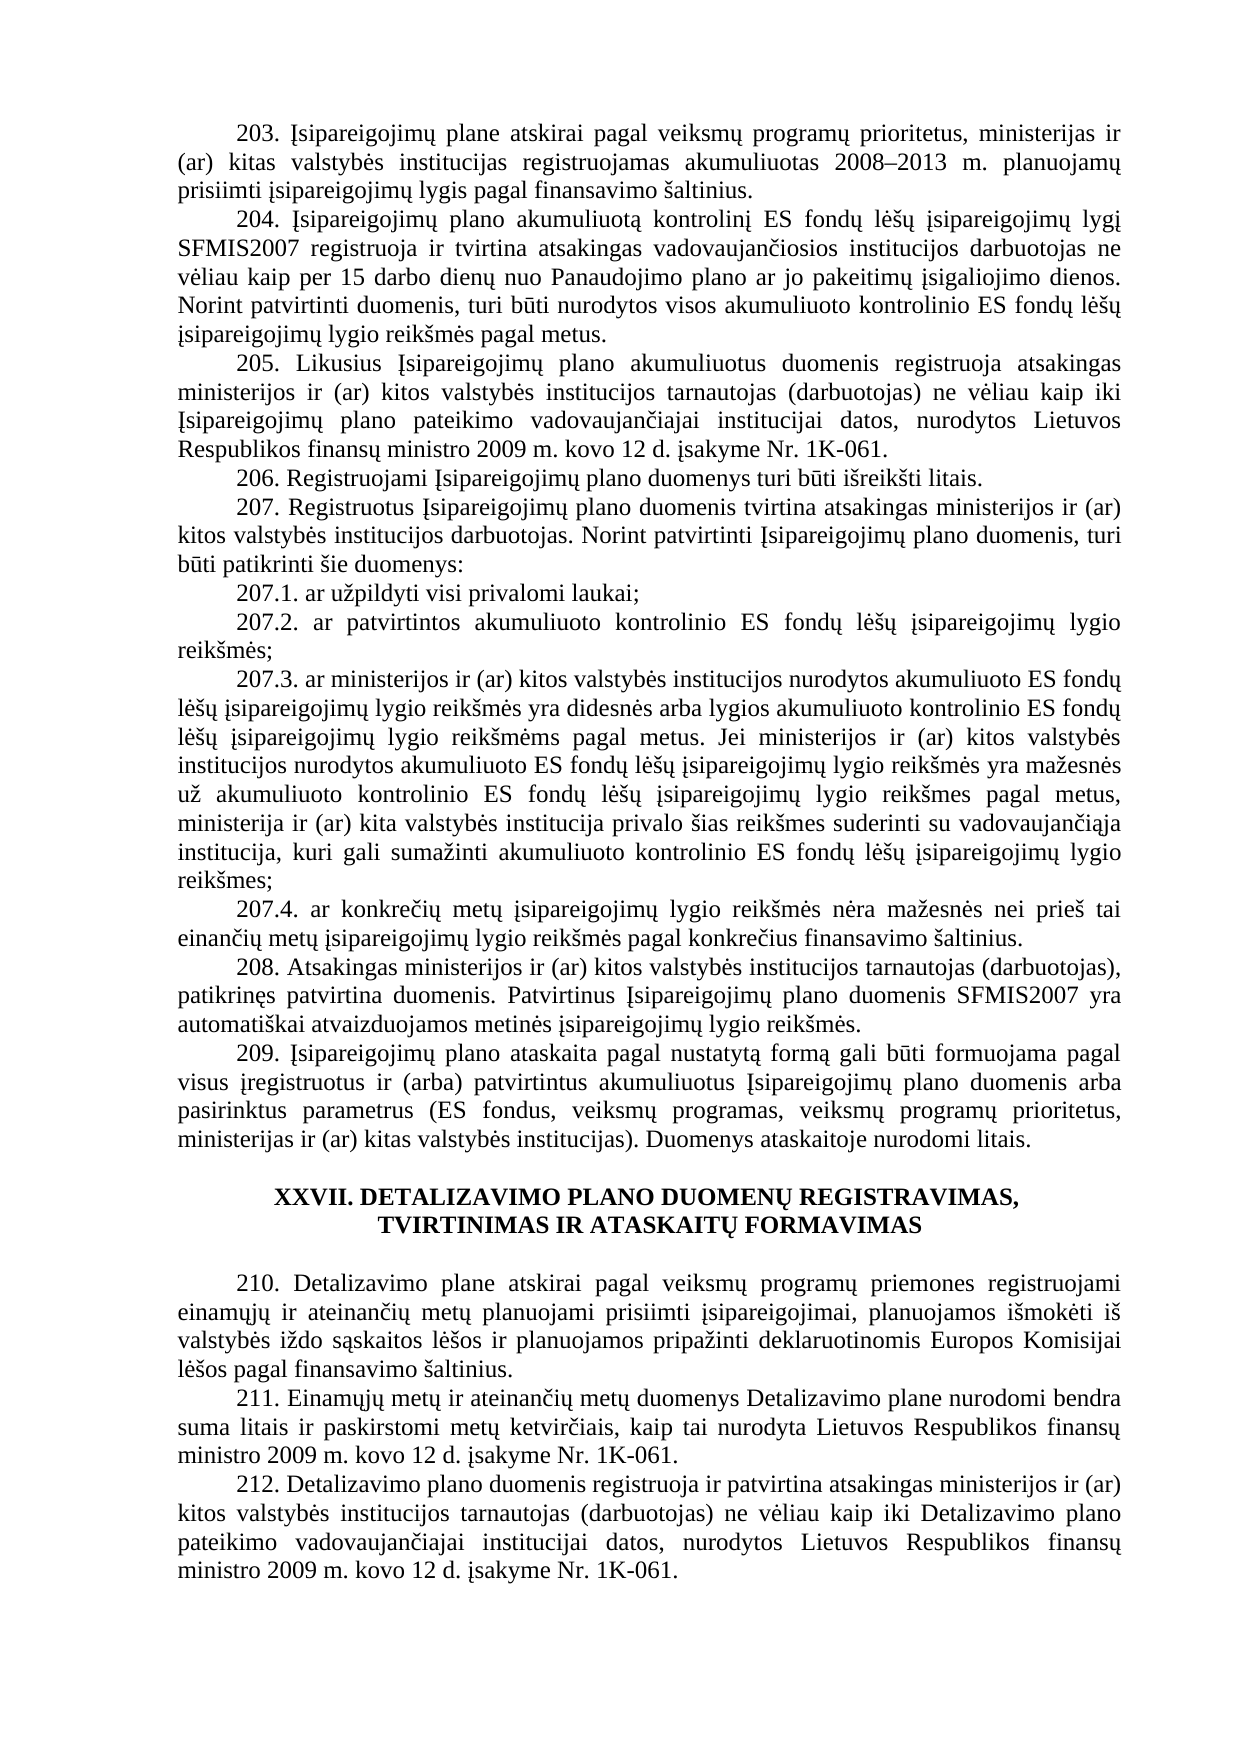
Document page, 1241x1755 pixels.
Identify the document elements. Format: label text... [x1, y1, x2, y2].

text 203. Įsipareigojimų plane atskirai pagal veiksmų programų prioritetus, ministerijas ir (ar) kitas valstybės institucijas registruojamas akumuliuotas 2008–2013 m. planuojamų prisiimti įsipareigojimų lygis pagal finansavimo šaltinius. [177, 118, 1122, 204]
text 208. Atsakingas ministerijos ir (ar) kitos valstybės institucijos tarnautojas (darbuotojas), patikrinęs patvirtina duomenis. Patvirtinus Įsipareigojimų plano duomenis SFMIS2007 yra automatiškai atvaizduojamos metinės įsipareigojimų lygio reikšmės. [177, 952, 1122, 1038]
text 206. Registruojami Įsipareigojimų plano duomenys turi būti išreikšti litais. [177, 463, 1122, 492]
text 207.3. ar ministerijos ir (ar) kitos valstybės institucijos nurodytos akumuliuoto ES fondų lėšų įsipareigojimų lygio reikšmės yra didesnės arba lygios akumuliuoto kontrolinio ES fondų lėšų įsipareigojimų lygio reikšmėms pagal metus. Jei ministerijos ir (ar) kitos valstybės institucijos nurodytos akumuliuoto ES fondų lėšų įsipareigojimų lygio reikšmės yra mažesnės už akumuliuoto kontrolinio ES fondų lėšų įsipareigojimų lygio reikšmes pagal metus, ministerija ir (ar) kita valstybės institucija privalo šias reikšmes suderinti su vadovaujančiąja institucija, kuri gali sumažinti akumuliuoto kontrolinio ES fondų lėšų įsipareigojimų lygio reikšmes; [177, 664, 1122, 894]
text 207.4. ar konkrečių metų įsipareigojimų lygio reikšmės nėra mažesnės nei prieš tai einančių metų įsipareigojimų lygio reikšmės pagal konkrečius finansavimo šaltinius. [177, 894, 1122, 952]
text 209. Įsipareigojimų plano ataskaita pagal nustatytą formą gali būti formuojama pagal visus įregistruotus ir (arba) patvirtintus akumuliuotus Įsipareigojimų plano duomenis arba pasirinktus parametrus (ES fondus, veiksmų programas, veiksmų programų prioritetus, ministerijas ir (ar) kitas valstybės institucijas). Duomenys ataskaitoje nurodomi litais. [177, 1038, 1122, 1153]
text 207.2. ar patvirtintos akumuliuoto kontrolinio ES fondų lėšų įsipareigojimų lygio reikšmės; [177, 607, 1122, 664]
text 205. Likusius Įsipareigojimų plano akumuliuotus duomenis registruoja atsakingas ministerijos ir (ar) kitos valstybės institucijos tarnautojas (darbuotojas) ne vėliau kaip iki Įsipareigojimų plano pateikimo vadovaujančiajai institucijai datos, nurodytos Lietuvos Respublikos finansų ministro 2009 m. kovo 12 d. įsakyme Nr. 1K-061. [177, 348, 1122, 463]
text 210. Detalizavimo plane atskirai pagal veiksmų programų priemones registruojami einamųjų ir ateinančių metų planuojami prisiimti įsipareigojimai, planuojamos išmokėti iš valstybės iždo sąskaitos lėšos ir planuojamos pripažinti deklaruotinomis Europos Komisijai lėšos pagal finansavimo šaltinius. [177, 1268, 1122, 1383]
text 207. Registruotus Įsipareigojimų plano duomenis tvirtina atsakingas ministerijos ir (ar) kitos valstybės institucijos darbuotojas. Norint patvirtinti Įsipareigojimų plano duomenis, turi būti patikrinti šie duomenys: [177, 492, 1122, 578]
text 212. Detalizavimo plano duomenis registruoja ir patvirtina atsakingas ministerijos ir (ar) kitos valstybės institucijos tarnautojas (darbuotojas) ne vėliau kaip iki Detalizavimo plano pateikimo vadovaujančiajai institucijai datos, nurodytos Lietuvos Respublikos finansų ministro 2009 m. kovo 12 d. įsakyme Nr. 1K-061. [177, 1469, 1122, 1584]
text 207.1. ar užpildyti visi privalomi laukai; [177, 578, 1122, 607]
text 204. Įsipareigojimų plano akumuliuotą kontrolinį ES fondų lėšų įsipareigojimų lygį SFMIS2007 registruoja ir tvirtina atsakingas vadovaujančiosios institucijos darbuotojas ne vėliau kaip per 15 darbo dienų nuo Panaudojimo plano ar jo pakeitimų įsigaliojimo dienos. Norint patvirtinti duomenis, turi būti nurodytos visos akumuliuoto kontrolinio ES fondų lėšų įsipareigojimų lygio reikšmės pagal metus. [177, 204, 1122, 348]
text 211. Einamųjų metų ir ateinančių metų duomenys Detalizavimo plane nurodomi bendra suma litais ir paskirstomi metų ketvirčiais, kaip tai nurodyta Lietuvos Respublikos finansų ministro 2009 m. kovo 12 d. įsakyme Nr. 1K-061. [177, 1383, 1122, 1469]
text XXVII. DETALIZAVIMO PLANO DUOMENŲ REGISTRAVIMAS, TVIRTINIMAS IR ATASKAITŲ FORMAVIMAS [177, 1182, 1122, 1239]
